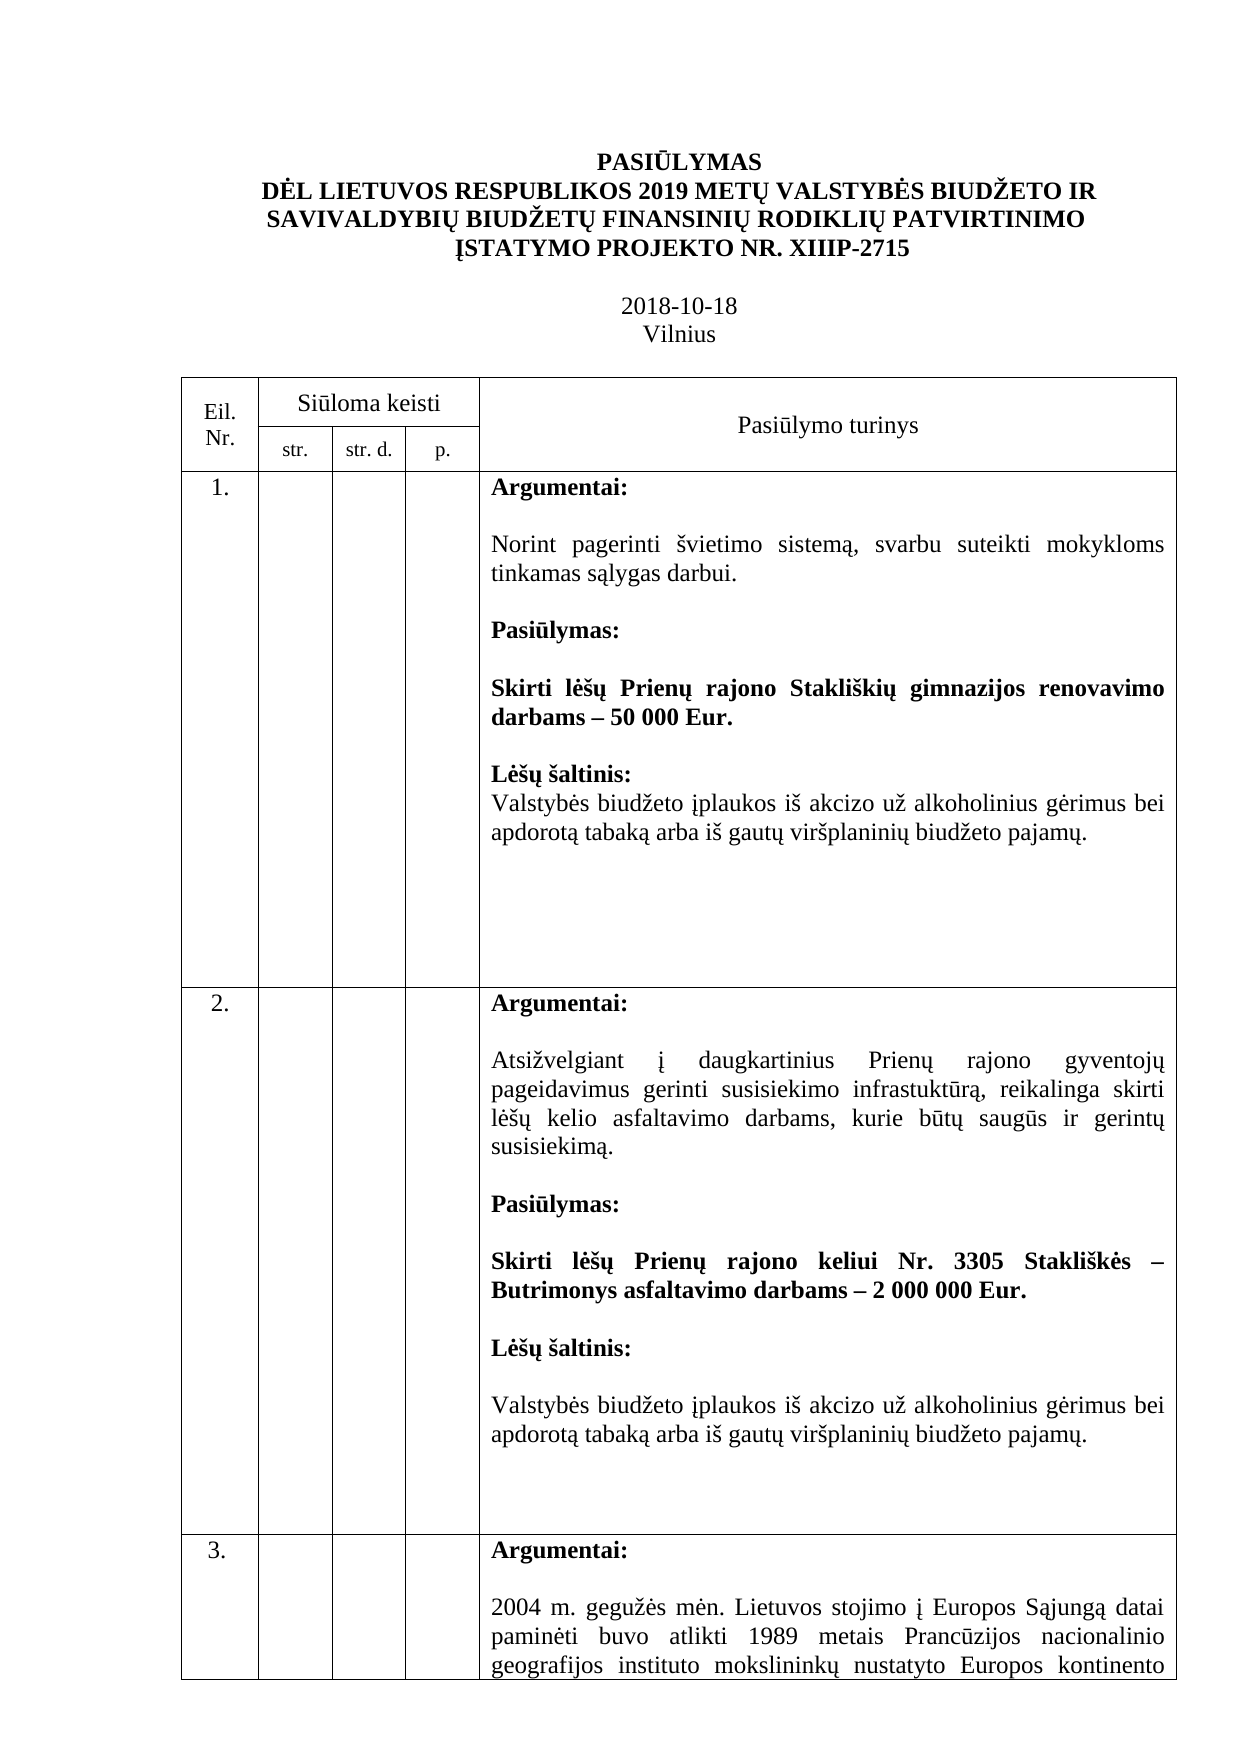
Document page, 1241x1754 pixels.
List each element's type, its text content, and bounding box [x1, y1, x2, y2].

table_header Siūloma keisti [259, 378, 479, 426]
table_cell [406, 988, 479, 1534]
table_cell str. d. [333, 427, 405, 471]
table_cell [333, 472, 405, 987]
table_cell [406, 472, 479, 987]
table_cell Argumentai: Norint pagerinti švietimo sistemą, svarbu suteikti mokykloms tinkamas sąlygas darbui. Pasiūlymas: Skirti lėšų Prienų rajono Stakliškių gimnazijos renovavimo darbams – 50 000 Eur. Lėšų šaltinis: Valstybės biudžeto įplaukos iš akcizo už alkoholinius gėrimus bei apdorotą tabaką arba iš gautų viršplaninių biudžeto pajamų. [480, 472, 1176, 987]
text 2018-10-18 [177, 291, 1181, 319]
table_cell [259, 988, 332, 1534]
table_cell Argumentai: 2004 m. gegužės mėn. Lietuvos stojimo į Europos Sąjungą datai paminėti buvo atlikti 1989 metais Prancūzijos nacionalinio geografijos instituto mokslininkų nustatyto Europos kontinento [480, 1535, 1176, 1679]
text DĖL LIETUVOS RESPUBLIKOS 2019 METŲ VALSTYBĖS BIUDŽETO IR SAVIVALDYBIŲ BIUDŽETŲ FINANSINIŲ RODIKLIŲ PATVIRTINIMO [177, 176, 1181, 233]
table_cell str. [259, 427, 332, 471]
table_cell [259, 472, 332, 987]
table_cell 3. [182, 1535, 258, 1679]
table_header Eil. Nr. [182, 378, 258, 471]
text Vilnius [177, 319, 1181, 348]
table_cell p. [406, 427, 479, 471]
table_cell [406, 1535, 479, 1679]
table_cell [333, 1535, 405, 1679]
table_cell Argumentai: Atsižvelgiant į daugkartinius Prienų rajono gyventojų pageidavimus gerinti susisiekimo infrastuktūrą, reikalinga skirti lėšų kelio asfaltavimo darbams, kurie būtų saugūs ir gerintų susisiekimą. Pasiūlymas: Skirti lėšų Prienų rajono keliui Nr. 3305 Stakliškės – Butrimonys asfaltavimo darbams – 2 000 000 Eur. Lėšų šaltinis: Valstybės biudžeto įplaukos iš akcizo už alkoholinius gėrimus bei apdorotą tabaką arba iš gautų viršplaninių biudžeto pajamų. [480, 988, 1176, 1534]
table_cell 2. [182, 988, 258, 1534]
table_cell 1. [182, 472, 258, 987]
text PASIŪLYMAS [177, 147, 1181, 176]
table_header Pasiūlymo turinys [480, 378, 1176, 471]
table_cell [333, 988, 405, 1534]
table_cell [259, 1535, 332, 1679]
text ĮSTATYMO PROJEKTO NR. XIIIP-2715 [177, 233, 1181, 262]
